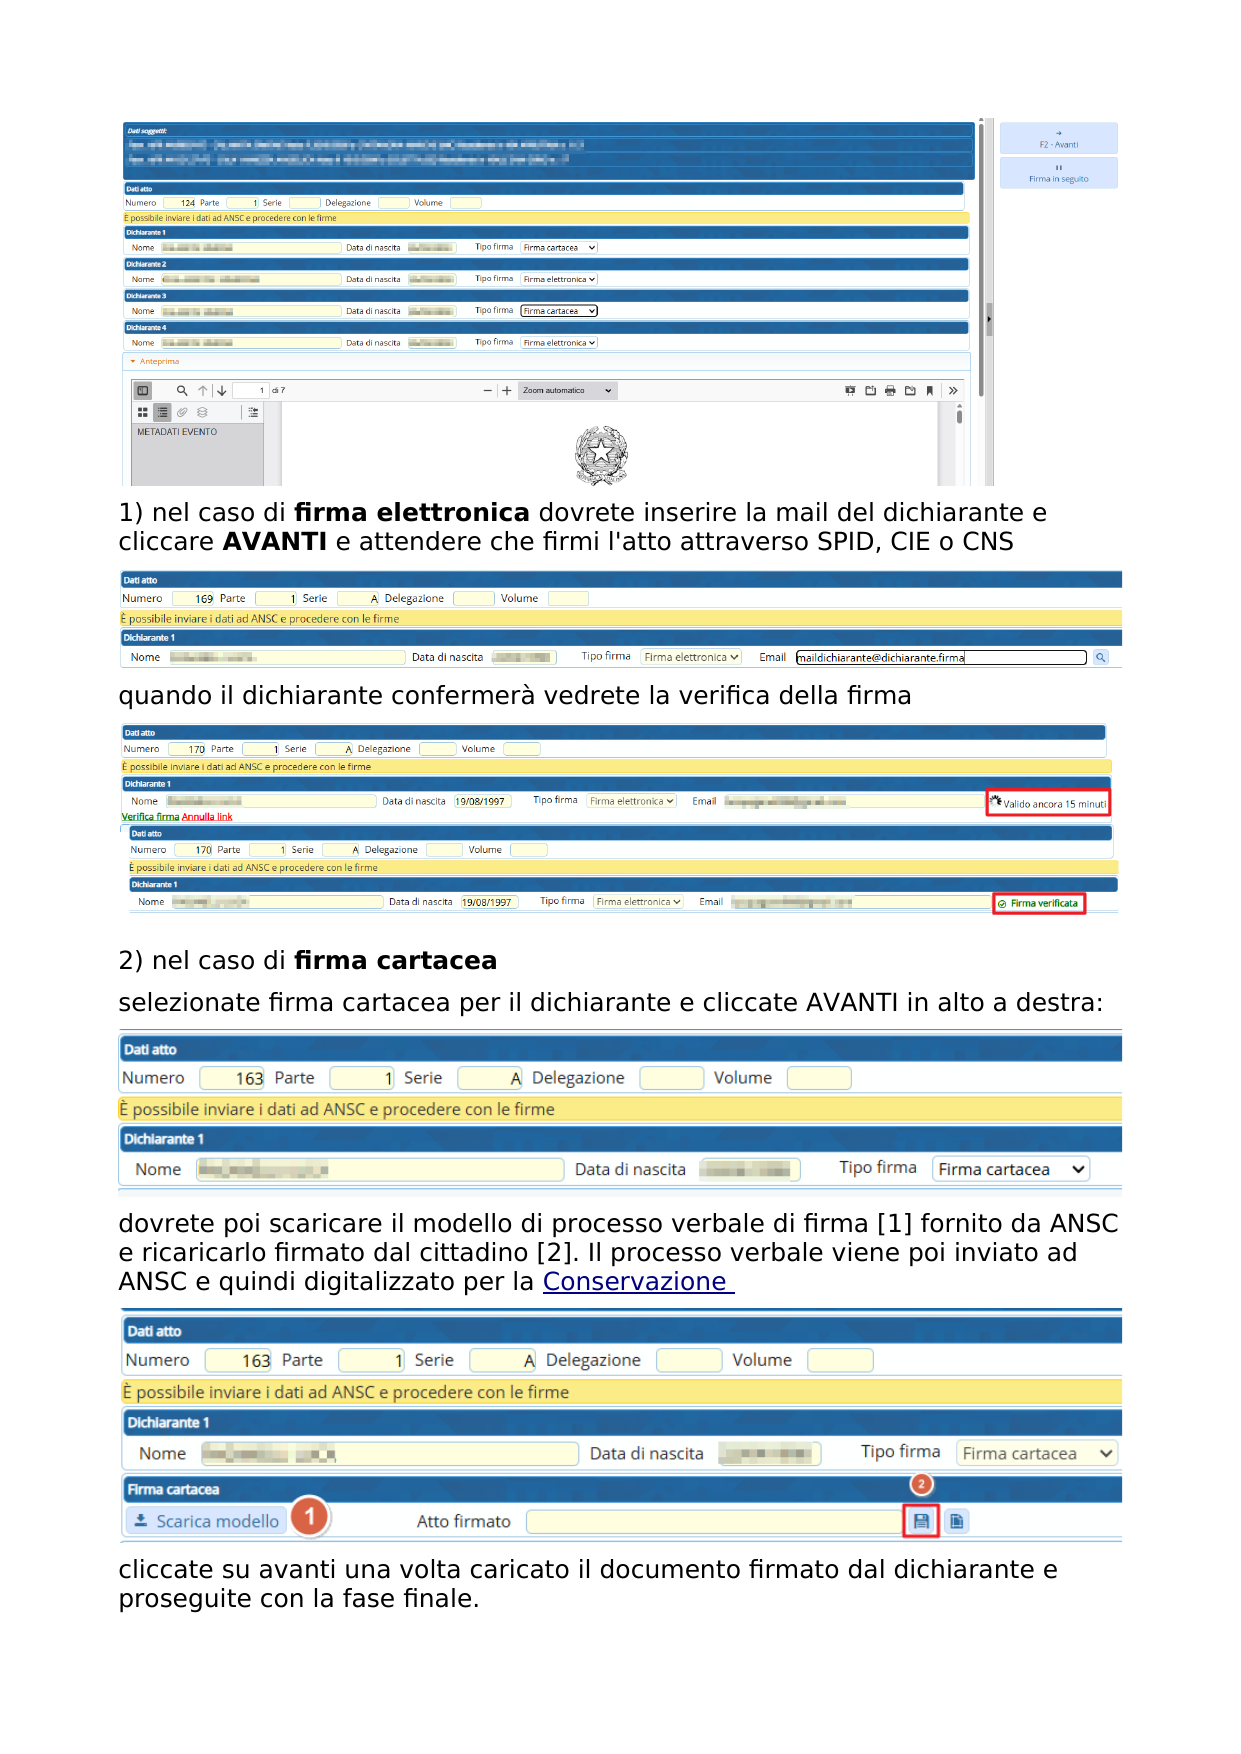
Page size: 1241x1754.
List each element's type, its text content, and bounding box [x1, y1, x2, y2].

text 2) nel caso di firma cartacea [118, 946, 1122, 975]
picture [118, 1308, 1123, 1543]
text cliccate su avanti una volta caricato il documento firmato dal dichiarante e proseguite con la fase finale. [118, 1556, 1122, 1614]
text quando il dichiarante confermerà vedrete la verifica della firma [118, 681, 1122, 710]
text selezionate firma cartacea per il dichiarante e cliccate AVANTI in alto a destra: [118, 988, 1122, 1017]
text dovrete poi scaricare il modello di processo verbale di firma [1] fornito da ANSC e ricaricarlo firmato dal cittadino [2]. Il processo verbale viene poi inviato ad ANSC e quindi digitalizzato per la Conservazione [118, 1209, 1122, 1296]
text 1) nel caso di firma elettronica dovrete inserire la mail del dichiarante e cliccare AVANTI e attendere che firmi l'atto attraverso SPID, CIE o CNS [118, 498, 1122, 556]
picture [118, 568, 1123, 669]
picture [118, 1029, 1123, 1197]
picture [118, 722, 1123, 934]
picture [118, 118, 1123, 486]
